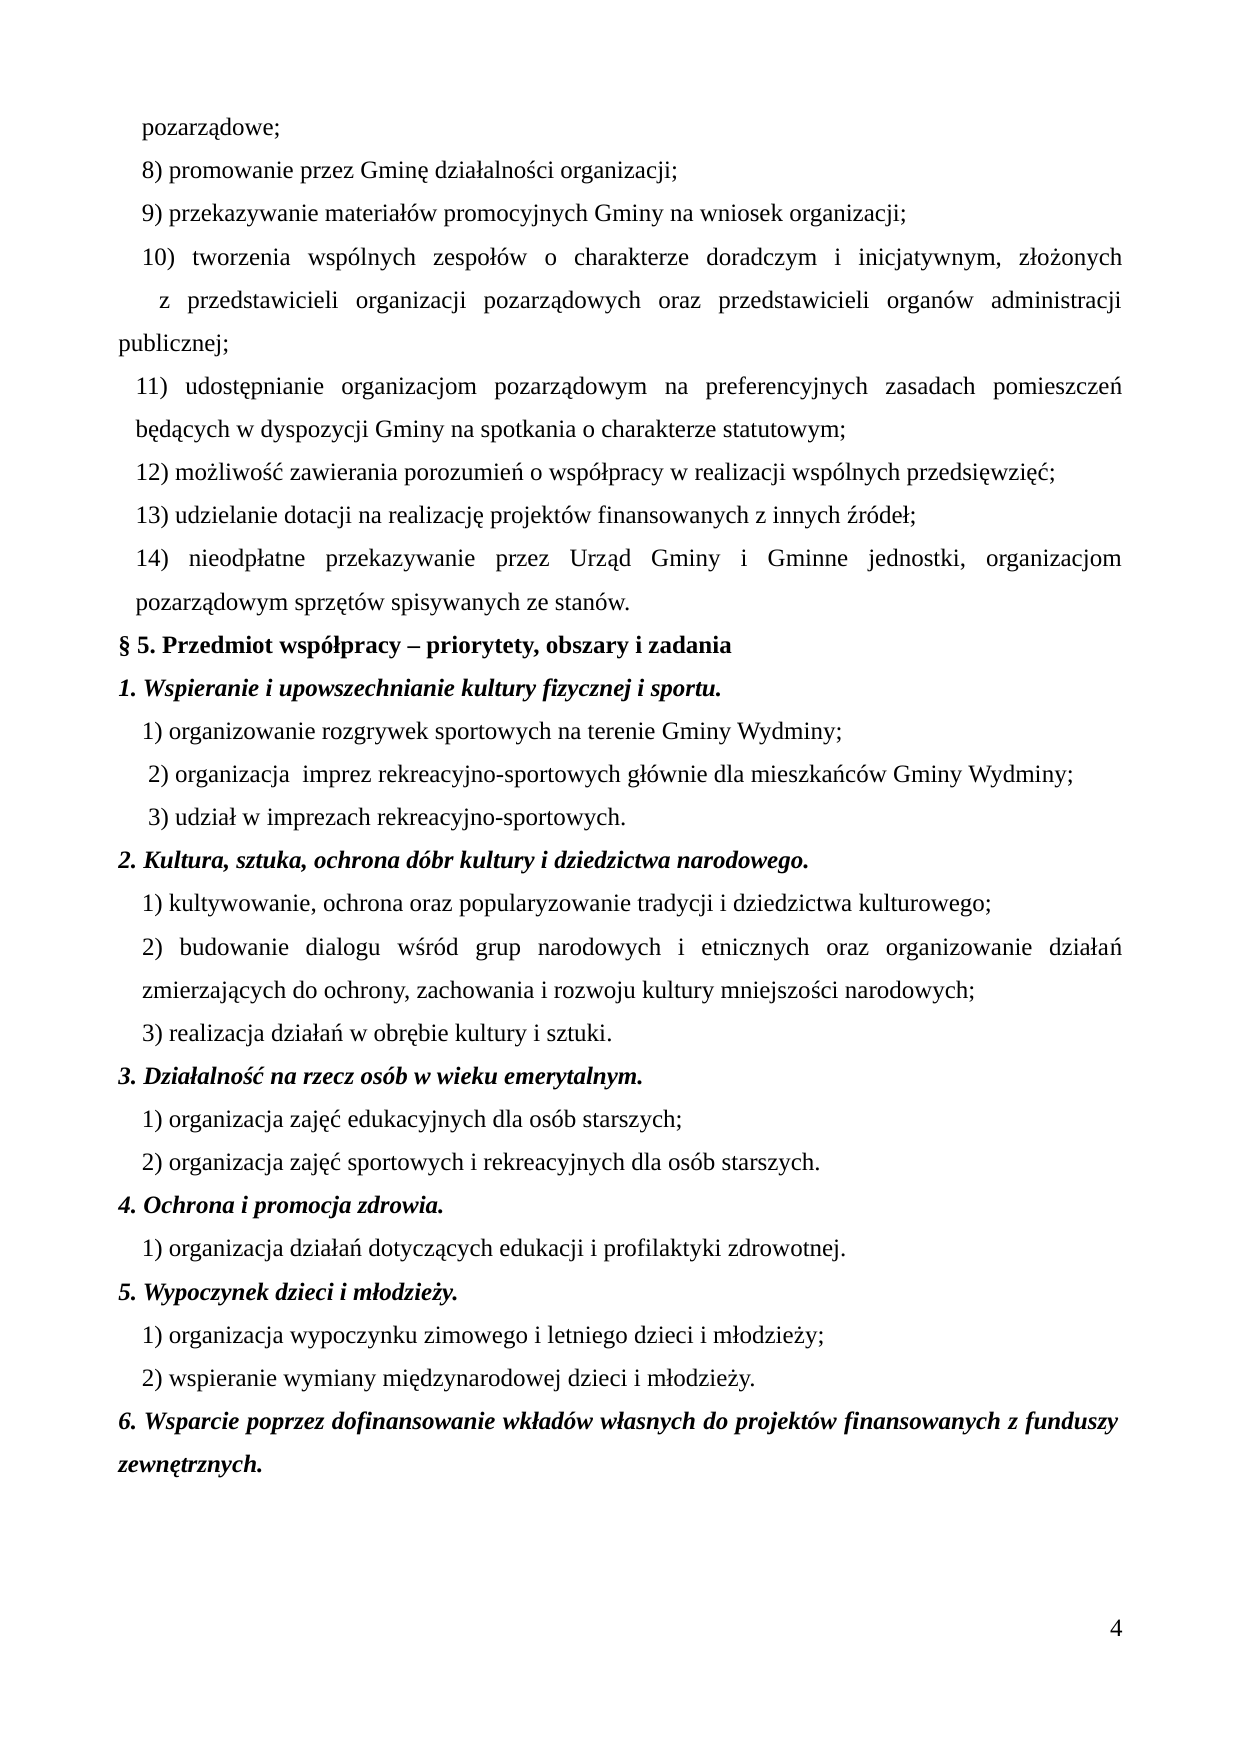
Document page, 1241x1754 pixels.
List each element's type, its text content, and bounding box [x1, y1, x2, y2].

text 12) możliwość zawierania porozumień o współpracy w realizacji wspólnych przedsięwzięć; [118, 457, 1122, 486]
text 3) realizacja działań w obrębie kultury i sztuki. [142, 1018, 1122, 1047]
text 1. Wspieranie i upowszechnianie kultury fizycznej i sportu. [118, 673, 1122, 702]
text 1) kultywowanie, ochrona oraz popularyzowanie tradycji i dziedzictwa kulturowego; [118, 888, 1122, 917]
text 1) organizacja zajęć edukacyjnych dla osób starszych; [118, 1104, 1122, 1133]
text 2) budowanie dialogu wśród grup narodowych i etnicznych oraz organizowanie działań zmierzających do ochrony, zachowania i rozwoju kultury mniejszości narodowych; [142, 932, 1122, 1003]
text 3) udział w imprezach rekreacyjno-sportowych. [118, 802, 1122, 831]
text 6. Wsparcie poprzez dofinansowanie wkładów własnych do projektów finansowanych z funduszy zewnętrznych. [118, 1406, 1122, 1478]
text 1) organizacja działań dotyczących edukacji i profilaktyki zdrowotnej. [118, 1233, 1122, 1262]
text 13) udzielanie dotacji na realizację projektów finansowanych z innych źródeł; [118, 500, 1122, 529]
text 2) wspieranie wymiany międzynarodowej dzieci i młodzieży. [118, 1363, 1122, 1392]
text 3. Działalność na rzecz osób w wieku emerytalnym. [118, 1061, 1122, 1090]
text pozarządowe; [118, 112, 1122, 141]
text 4. Ochrona i promocja zdrowia. [118, 1190, 1122, 1219]
text § 5. Przedmiot współpracy – priorytety, obszary i zadania [118, 630, 1122, 658]
text 14) nieodpłatne przekazywanie przez Urząd Gminy i Gminne jednostki, organizacjom pozarządowym sprzętów spisywanych ze stanów. [118, 543, 1122, 615]
text 9) przekazywanie materiałów promocyjnych Gminy na wniosek organizacji; [118, 198, 1122, 227]
text 2. Kultura, sztuka, ochrona dóbr kultury i dziedzictwa narodowego. [118, 845, 1122, 874]
text 2) organizacja zajęć sportowych i rekreacyjnych dla osób starszych. [118, 1147, 1122, 1176]
text 1) organizacja wypoczynku zimowego i letniego dzieci i młodzieży; [118, 1320, 1122, 1348]
text 2) organizacja imprez rekreacyjno-sportowych głównie dla mieszkańców Gminy Wydminy; [118, 759, 1122, 788]
text 10) tworzenia wspólnych zespołów o charakterze doradczym i inicjatywnym, złożonych z przedstawicieli organizacji pozarządowych oraz przedstawicieli organów administracji publicznej; [118, 242, 1122, 357]
text 1) organizowanie rozgrywek sportowych na terenie Gminy Wydminy; [118, 716, 1122, 745]
text 11) udostępnianie organizacjom pozarządowym na preferencyjnych zasadach pomieszczeń będących w dyspozycji Gminy na spotkania o charakterze statutowym; [118, 371, 1122, 443]
text 5. Wypoczynek dzieci i młodzieży. [118, 1277, 1122, 1305]
text 8) promowanie przez Gminę działalności organizacji; [118, 155, 1122, 184]
